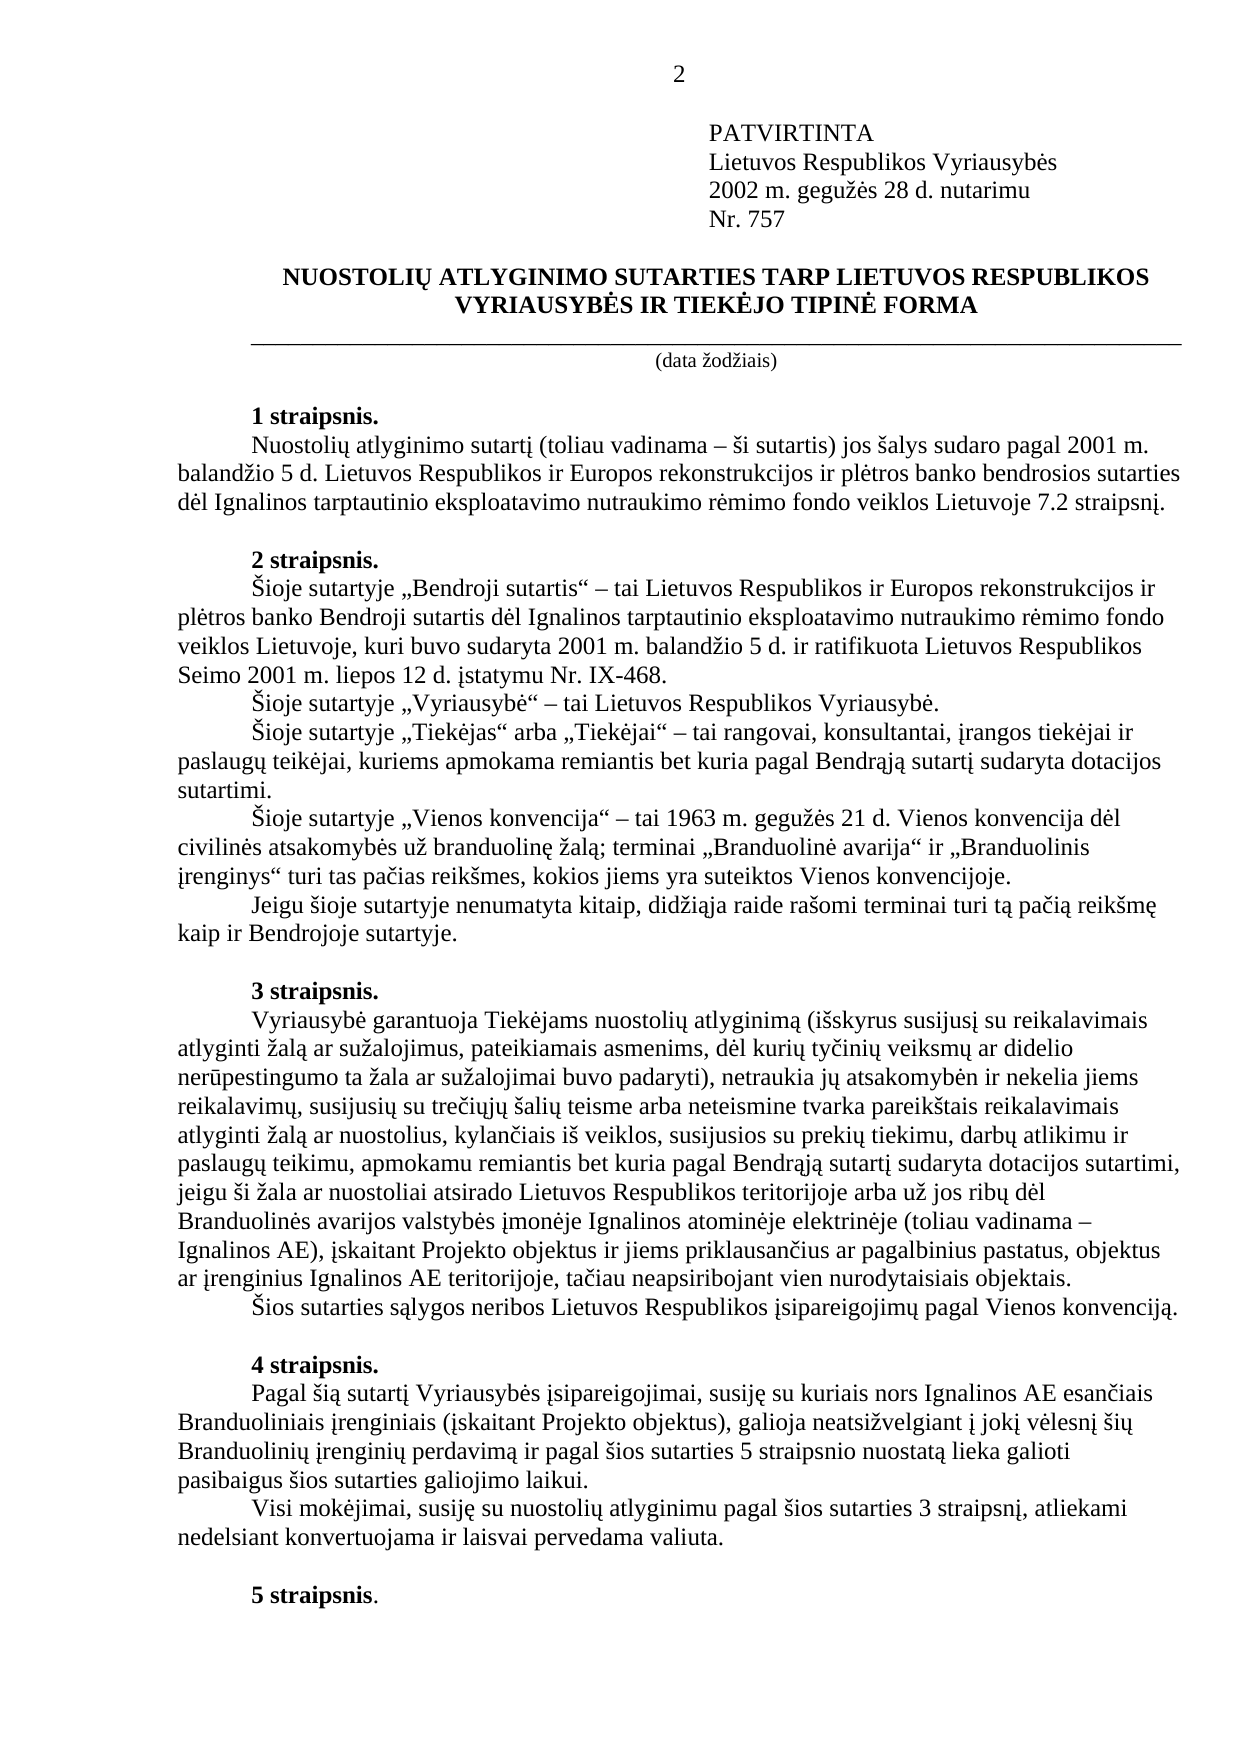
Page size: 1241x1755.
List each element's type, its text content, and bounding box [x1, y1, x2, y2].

text 2 straipsnis. [177, 545, 1181, 573]
text PATVIRTINTA [177, 118, 1181, 147]
text 5 straipsnis. [177, 1580, 1181, 1608]
text 2002 m. gegužės 28 d. nutarimu [177, 176, 1181, 204]
text Visi mokėjimai, susiję su nuostolių atlyginimu pagal šios sutarties 3 straipsnį, atliekami nedelsiant konvertuojama ir laisvai pervedama valiuta. [177, 1493, 1181, 1551]
text Šioje sutartyje „Vienos konvencija“ – tai 1963 m. gegužės 21 d. Vienos konvencija dėl civilinės atsakomybės už branduolinę žalą; terminai „Branduolinė avarija“ ir „Branduolinis įrenginys“ turi tas pačias reikšmes, kokios jiems yra suteiktos Vienos konvencijoje. [177, 803, 1181, 890]
text Šioje sutartyje „Vyriausybė“ – tai Lietuvos Respublikos Vyriausybė. [177, 688, 1181, 717]
text (data žodžiais) [177, 348, 1181, 372]
text Šioje sutartyje „Tiekėjas“ arba „Tiekėjai“ – tai rangovai, konsultantai, įrangos tiekėjai ir paslaugų teikėjai, kuriems apmokama remiantis bet kuria pagal Bendrąją sutartį sudaryta dotacijos sutartimi. [177, 717, 1181, 803]
text 1 straipsnis. [177, 401, 1181, 430]
text 3 straipsnis. [177, 976, 1181, 1005]
text NUOSTOLIŲ ATLYGINIMO SUTARTIES TARP LIETUVOS RESPUBLIKOS [177, 262, 1181, 291]
text Nr. 757 [177, 204, 1181, 233]
text Lietuvos Respublikos Vyriausybės [177, 147, 1181, 176]
text Pagal šią sutartį Vyriausybės įsipareigojimai, susiję su kuriais nors Ignalinos AE esančiais Branduoliniais įrenginiais (įskaitant Projekto objektus), galioja neatsižvelgiant į jokį vėlesnį šių Branduolinių įrenginių perdavimą ir pagal šios sutarties 5 straipsnio nuostatą lieka galioti pasibaigus šios sutarties galiojimo laikui. [177, 1378, 1181, 1493]
text Šioje sutartyje „Bendroji sutartis“ – tai Lietuvos Respublikos ir Europos rekonstrukcijos ir plėtros banko Bendroji sutartis dėl Ignalinos tarptautinio eksploatavimo nutraukimo rėmimo fondo veiklos Lietuvoje, kuri buvo sudaryta 2001 m. balandžio 5 d. ir ratifikuota Lietuvos Respublikos Seimo 2001 m. liepos 12 d. įstatymu Nr. IX-468. [177, 573, 1181, 688]
text Šios sutarties sąlygos neribos Lietuvos Respublikos įsipareigojimų pagal Vienos konvenciją. [177, 1292, 1181, 1321]
text VYRIAUSYBĖS IR TIEKĖJO TIPINĖ FORMA [177, 291, 1181, 319]
text 4 straipsnis. [177, 1350, 1181, 1378]
text Nuostolių atlyginimo sutartį (toliau vadinama – ši sutartis) jos šalys sudaro pagal 2001 m. balandžio 5 d. Lietuvos Respublikos ir Europos rekonstrukcijos ir plėtros banko bendrosios sutarties dėl Ignalinos tarptautinio eksploatavimo nutraukimo rėmimo fondo veiklos Lietuvoje 7.2 straipsnį. [177, 430, 1181, 516]
text Vyriausybė garantuoja Tiekėjams nuostolių atlyginimą (išskyrus susijusį su reikalavimais atlyginti žalą ar sužalojimus, pateikiamais asmenims, dėl kurių tyčinių veiksmų ar didelio nerūpestingumo ta žala ar sužalojimai buvo padaryti), netraukia jų atsakomybėn ir nekelia jiems reikalavimų, susijusių su trečiųjų šalių teisme arba neteismine tvarka pareikštais reikalavimais atlyginti žalą ar nuostolius, kylančiais iš veiklos, susijusios su prekių tiekimu, darbų atlikimu ir paslaugų teikimu, apmokamu remiantis bet kuria pagal Bendrąją sutartį sudaryta dotacijos sutartimi, jeigu ši žala ar nuostoliai atsirado Lietuvos Respublikos teritorijoje arba už jos ribų dėl Branduolinės avarijos valstybės įmonėje Ignalinos atominėje elektrinėje (toliau vadinama – Ignalinos AE), įskaitant Projekto objektus ir jiems priklausančius ar pagalbinius pastatus, objektus ar įrenginius Ignalinos AE teritorijoje, tačiau neapsiribojant vien nurodytaisiais objektais. [177, 1005, 1181, 1292]
text Jeigu šioje sutartyje nenumatyta kitaip, didžiąja raide rašomi terminai turi tą pačią reikšmę kaip ir Bendrojoje sutartyje. [177, 890, 1181, 947]
